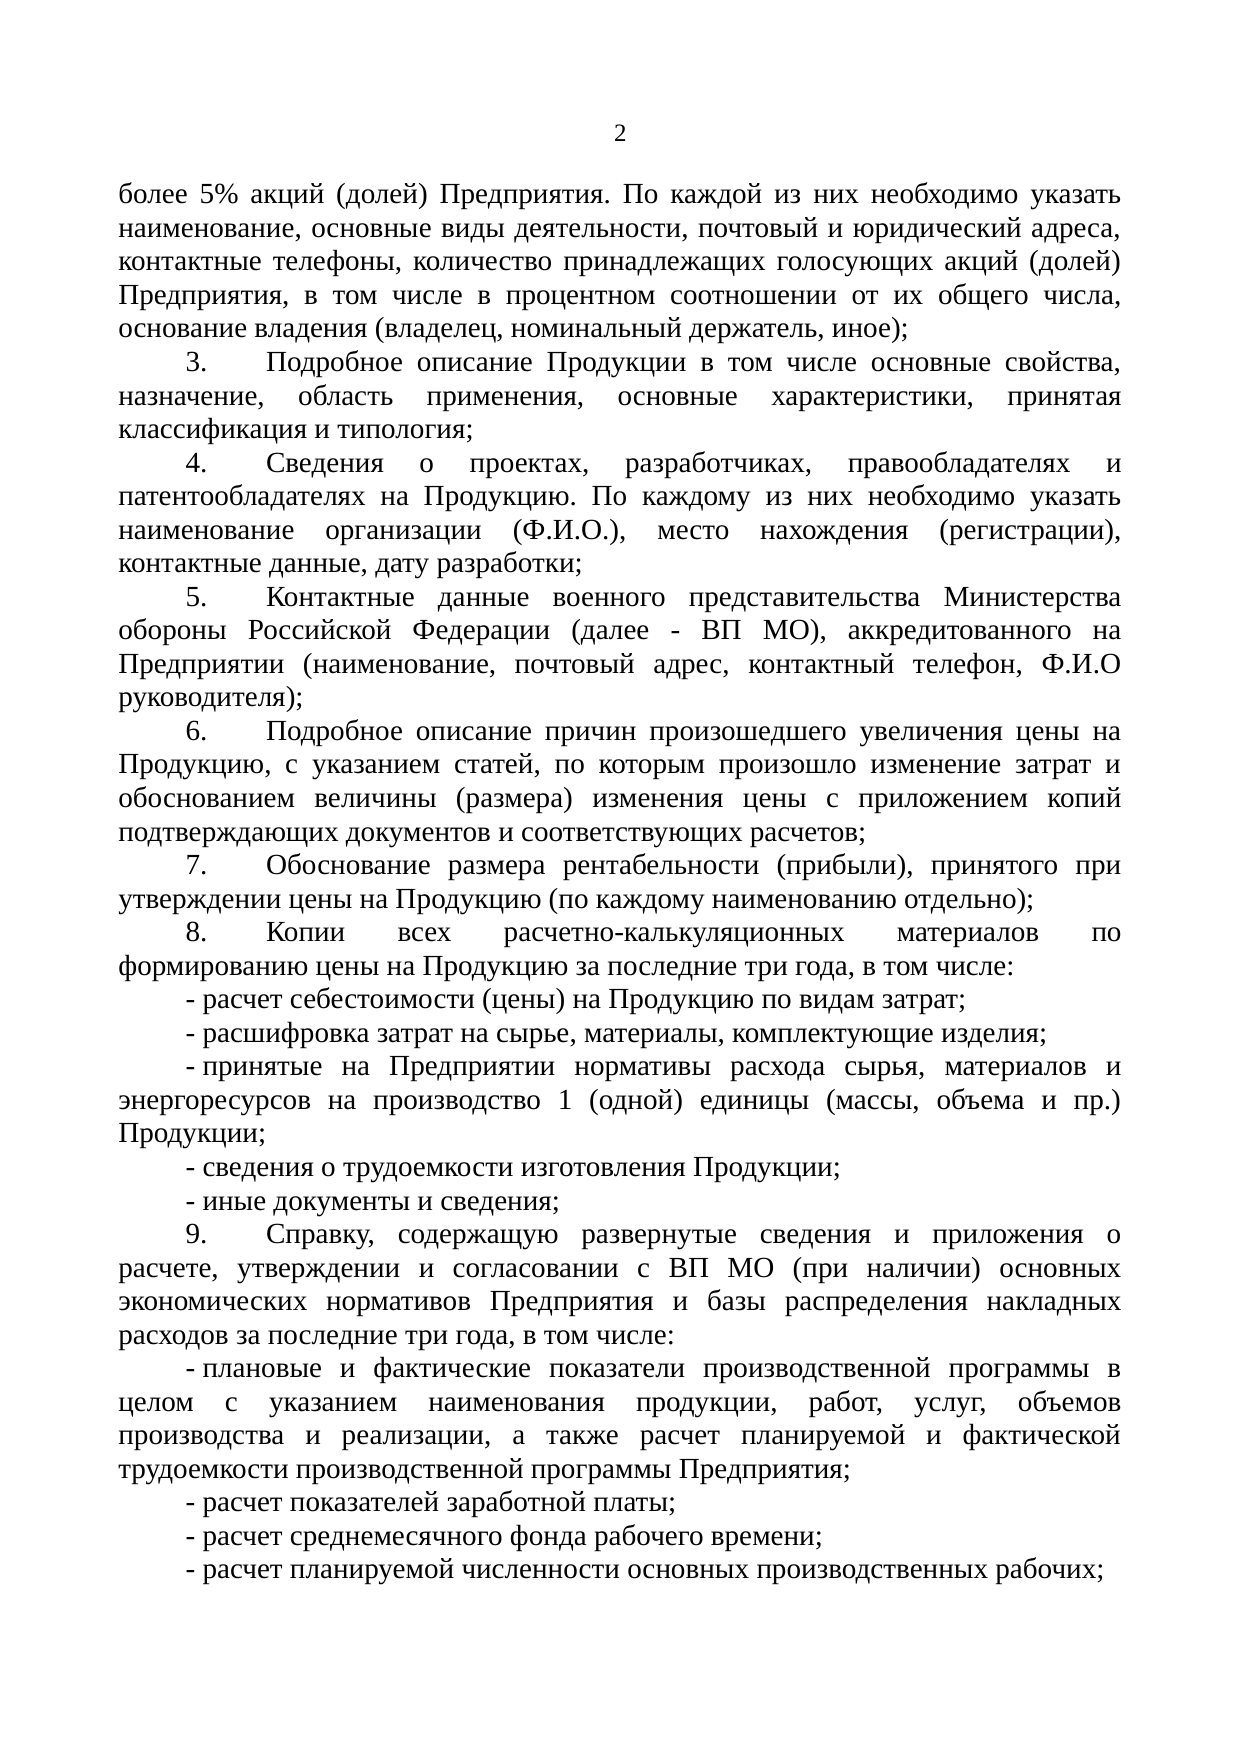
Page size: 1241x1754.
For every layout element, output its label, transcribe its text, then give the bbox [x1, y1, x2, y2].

text 6. Подробное описание причин произошедшего увеличения цены на Продукцию, с указанием статей, по которым произошло изменение затрат и обоснованием величины (размера) изменения цены с приложением копий подтверждающих документов и соответствующих расчетов; [118, 713, 1122, 847]
text 8. Копии всех расчетно-калькуляционных материалов по формированию цены на Продукцию за последние три года, в том числе: [118, 914, 1122, 981]
text 9. Справку, содержащую развернутые сведения и приложения о расчете, утверждении и согласовании с ВП МО (при наличии) основных экономических нормативов Предприятия и базы распределения накладных расходов за последние три года, в том числе: [118, 1216, 1122, 1350]
text - расчет среднемесячного фонда рабочего времени; [118, 1518, 1122, 1552]
text 7. Обоснование размера рентабельности (прибыли), принятого при утверждении цены на Продукцию (по каждому наименованию отдельно); [118, 847, 1122, 914]
text - расшифровка затрат на сырье, материалы, комплектующие изделия; [118, 1015, 1122, 1048]
text - расчет показателей заработной платы; [118, 1484, 1122, 1518]
text - плановые и фактические показатели производственной программы в целом с указанием наименования продукции, работ, услуг, объемов производства и реализации, а также расчет планируемой и фактической трудоемкости производственной программы Предприятия; [118, 1350, 1122, 1484]
text 5. Контактные данные военного представительства Министерства обороны Российской Федерации (далее - ВП МО), аккредитованного на Предприятии (наименование, почтовый адрес, контактный телефон, Ф.И.О руководителя); [118, 579, 1122, 713]
text - иные документы и сведения; [118, 1183, 1122, 1216]
text - расчет себестоимости (цены) на Продукцию по видам затрат; [118, 981, 1122, 1015]
text 4. Сведения о проектах, разработчиках, правообладателях и патентообладателях на Продукцию. По каждому из них необходимо указать наименование организации (Ф.И.О.), место нахождения (регистрации), контактные данные, дату разработки; [118, 445, 1122, 579]
text - расчет планируемой численности основных производственных рабочих; [118, 1552, 1122, 1585]
text более 5% акций (долей) Предприятия. По каждой из них необходимо указать наименование, основные виды деятельности, почтовый и юридический адреса, контактные телефоны, количество принадлежащих голосующих акций (долей) Предприятия, в том числе в процентном соотношении от их общего числа, основание владения (владелец, номинальный держатель, иное); [118, 176, 1122, 344]
text - принятые на Предприятии нормативы расхода сырья, материалов и энергоресурсов на производство 1 (одной) единицы (массы, объема и пр.) Продукции; [118, 1048, 1122, 1149]
text - сведения о трудоемкости изготовления Продукции; [118, 1149, 1122, 1183]
text 3. Подробное описание Продукции в том числе основные свойства, назначение, область применения, основные характеристики, принятая классификация и типология; [118, 344, 1122, 445]
